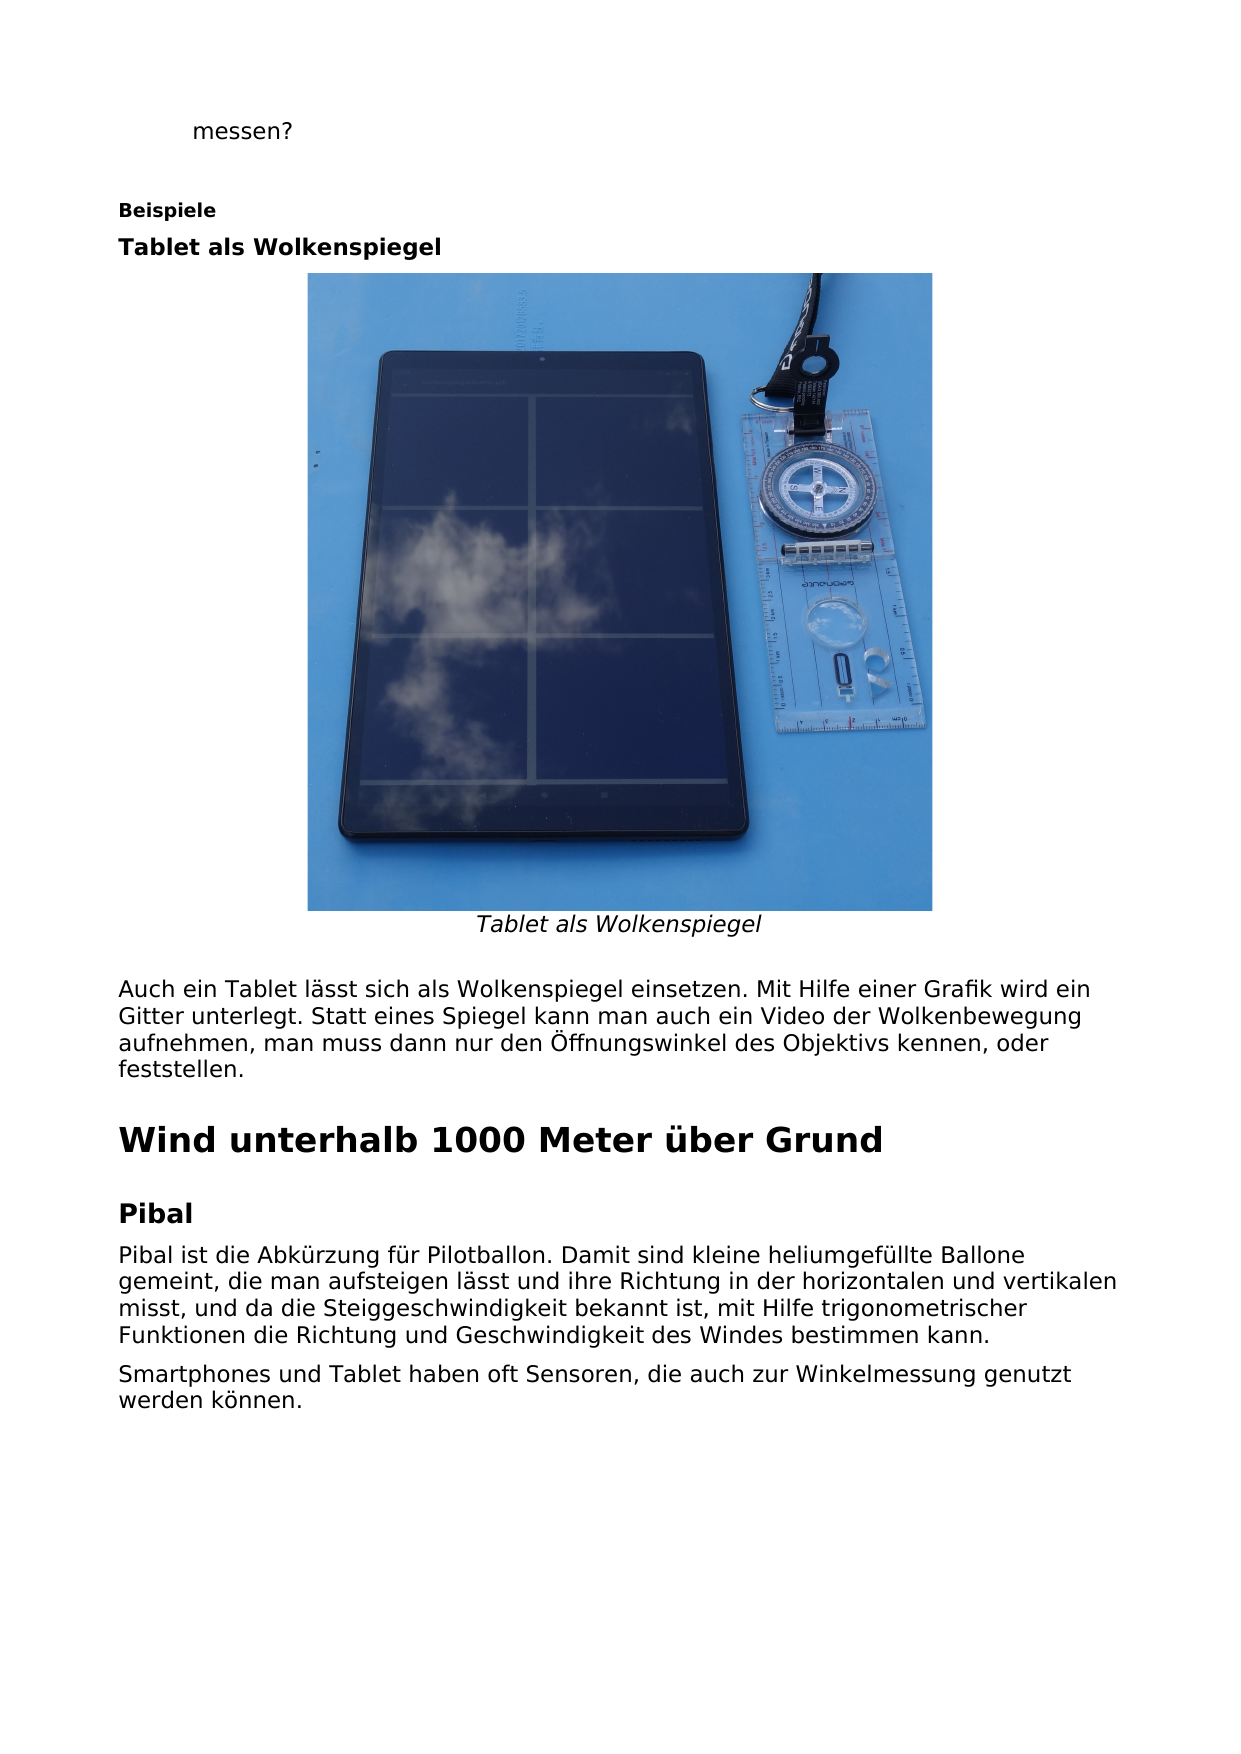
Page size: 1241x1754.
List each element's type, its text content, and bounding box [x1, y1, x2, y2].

subtitle Wind unterhalb 1000 Meter über Grund [118, 1121, 1122, 1161]
text Tablet als Wolkenspiegel [118, 234, 1122, 261]
picture [307, 273, 933, 911]
subtitle Pibal [118, 1198, 1122, 1229]
text Smartphones und Tablet haben oft Sensoren, die auch zur Winkelmessung genutzt werden können. [118, 1361, 1122, 1414]
text Auch ein Tablet lässt sich als Wolkenspiegel einsetzen. Mit Hilfe einer Grafik wird ein Gitter unterlegt. Statt eines Spiegel kann man auch ein Video der Wolkenbewegung aufnehmen, man muss dann nur den Öffnungswinkel des Objektivs kennen, oder feststellen. [118, 977, 1122, 1083]
subtitle Beispiele [118, 199, 1122, 221]
text Pibal ist die Abkürzung für Pilotballon. Damit sind kleine heliumgefüllte Ballone gemeint, die man aufsteigen lässt und ihre Richtung in der horizontalen und vertikalen misst, und da die Steiggeschwindigkeit bekannt ist, mit Hilfe trigonometrischer Funktionen die Richtung und Geschwindigkeit des Windes bestimmen kann. [118, 1242, 1122, 1348]
list messen? [177, 118, 1122, 145]
text Tablet als Wolkenspiegel [308, 911, 933, 937]
